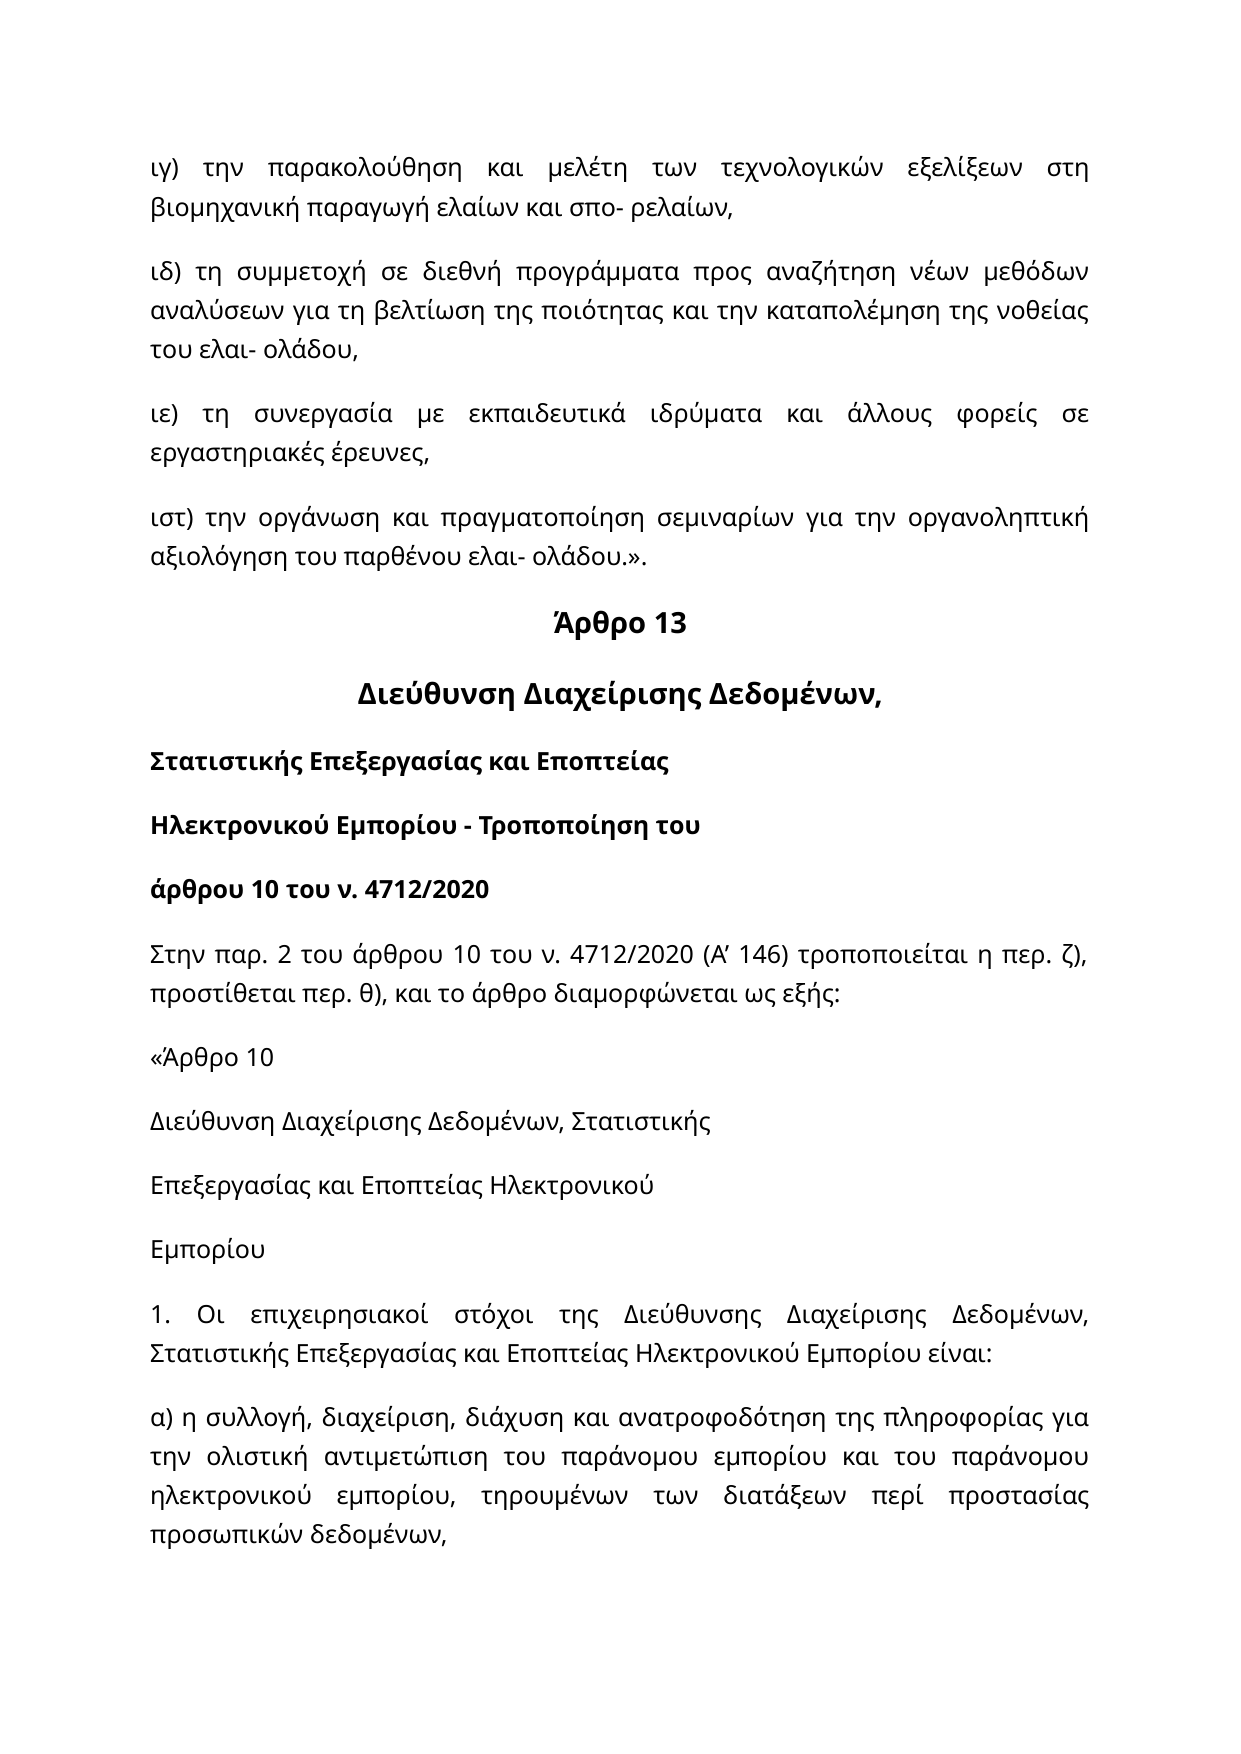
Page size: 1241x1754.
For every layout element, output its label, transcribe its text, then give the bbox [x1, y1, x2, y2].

text Στατιστικής Επεξεργασίας και Εποπτείας [150, 744, 1090, 778]
text ιστ) την οργάνωση και πραγματοποίηση σεμιναρίων για την οργανοληπτική αξιολόγηση του παρθένου ελαι- ολάδου.». [150, 499, 1090, 572]
text Επεξεργασίας και Εποπτείας Ηλεκτρονικού [150, 1168, 1090, 1202]
text ιγ) την παρακολούθηση και μελέτη των τεχνολογικών εξελίξεων στη βιομηχανική παραγωγή ελαίων και σπο- ρελαίων, [150, 150, 1090, 223]
text Διεύθυνση Διαχείρισης Δεδομένων, Στατιστικής [150, 1104, 1090, 1138]
text ιδ) τη συμμετοχή σε διεθνή προγράμματα προς αναζήτηση νέων μεθόδων αναλύσεων για τη βελτίωση της ποιότητας και την καταπολέμηση της νοθείας του ελαι- ολάδου, [150, 253, 1090, 366]
text Ηλεκτρονικού Εμπορίου - Τροποποίηση του [150, 808, 1090, 842]
text άρθρου 10 του ν. 4712/2020 [150, 872, 1090, 906]
text α) η συλλογή, διαχείριση, διάχυση και ανατροφοδότηση της πληροφορίας για την ολιστική αντιμετώπιση του παράνομου εμπορίου και του παράνομου ηλεκτρονικού εμπορίου, τηρουμένων των διατάξεων περί προστασίας προσωπικών δεδομένων, [150, 1399, 1090, 1551]
text ιε) τη συνεργασία με εκπαιδευτικά ιδρύματα και άλλους φορείς σε εργαστηριακές έρευνες, [150, 396, 1090, 469]
subtitle Διεύθυνση Διαχείρισης Δεδομένων, [150, 673, 1090, 713]
text 1. Οι επιχειρησιακοί στόχοι της Διεύθυνσης Διαχείρισης Δεδομένων, Στατιστικής Επεξεργασίας και Εποπτείας Ηλεκτρονικού Εμπορίου είναι: [150, 1296, 1090, 1369]
subtitle Άρθρο 13 [150, 602, 1090, 642]
text «Άρθρο 10 [150, 1039, 1090, 1074]
text Στην παρ. 2 του άρθρου 10 του ν. 4712/2020 (Α’ 146) τροποποιείται η περ. ζ), προστίθεται περ. θ), και το άρθρο διαμορφώνεται ως εξής: [150, 936, 1090, 1009]
text Εμπορίου [150, 1232, 1090, 1266]
